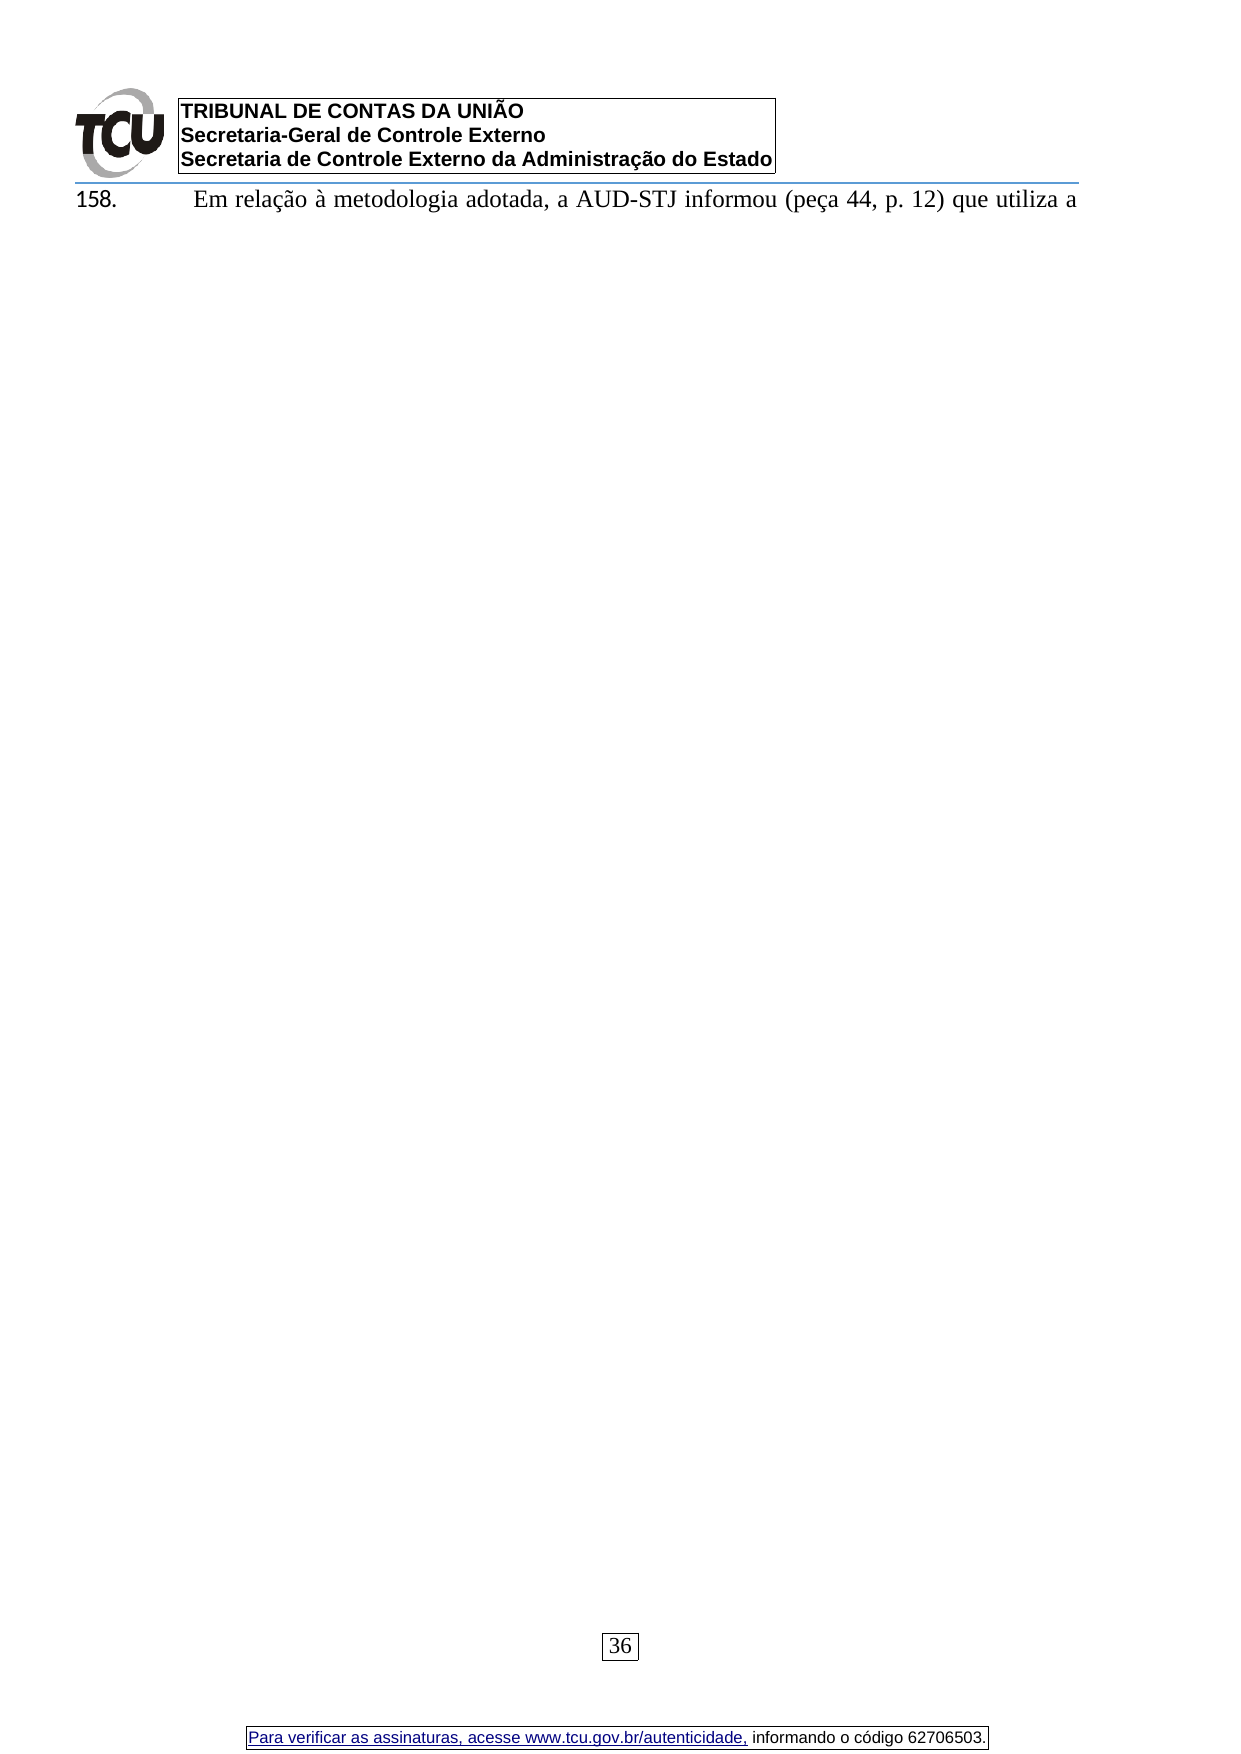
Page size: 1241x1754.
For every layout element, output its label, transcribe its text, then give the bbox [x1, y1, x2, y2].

picture [75, 88, 164, 178]
list Em relação à metodologia adotada, a AUD-STJ informou (peça 44, p. 12) que utiliza a [75, 183, 1178, 214]
